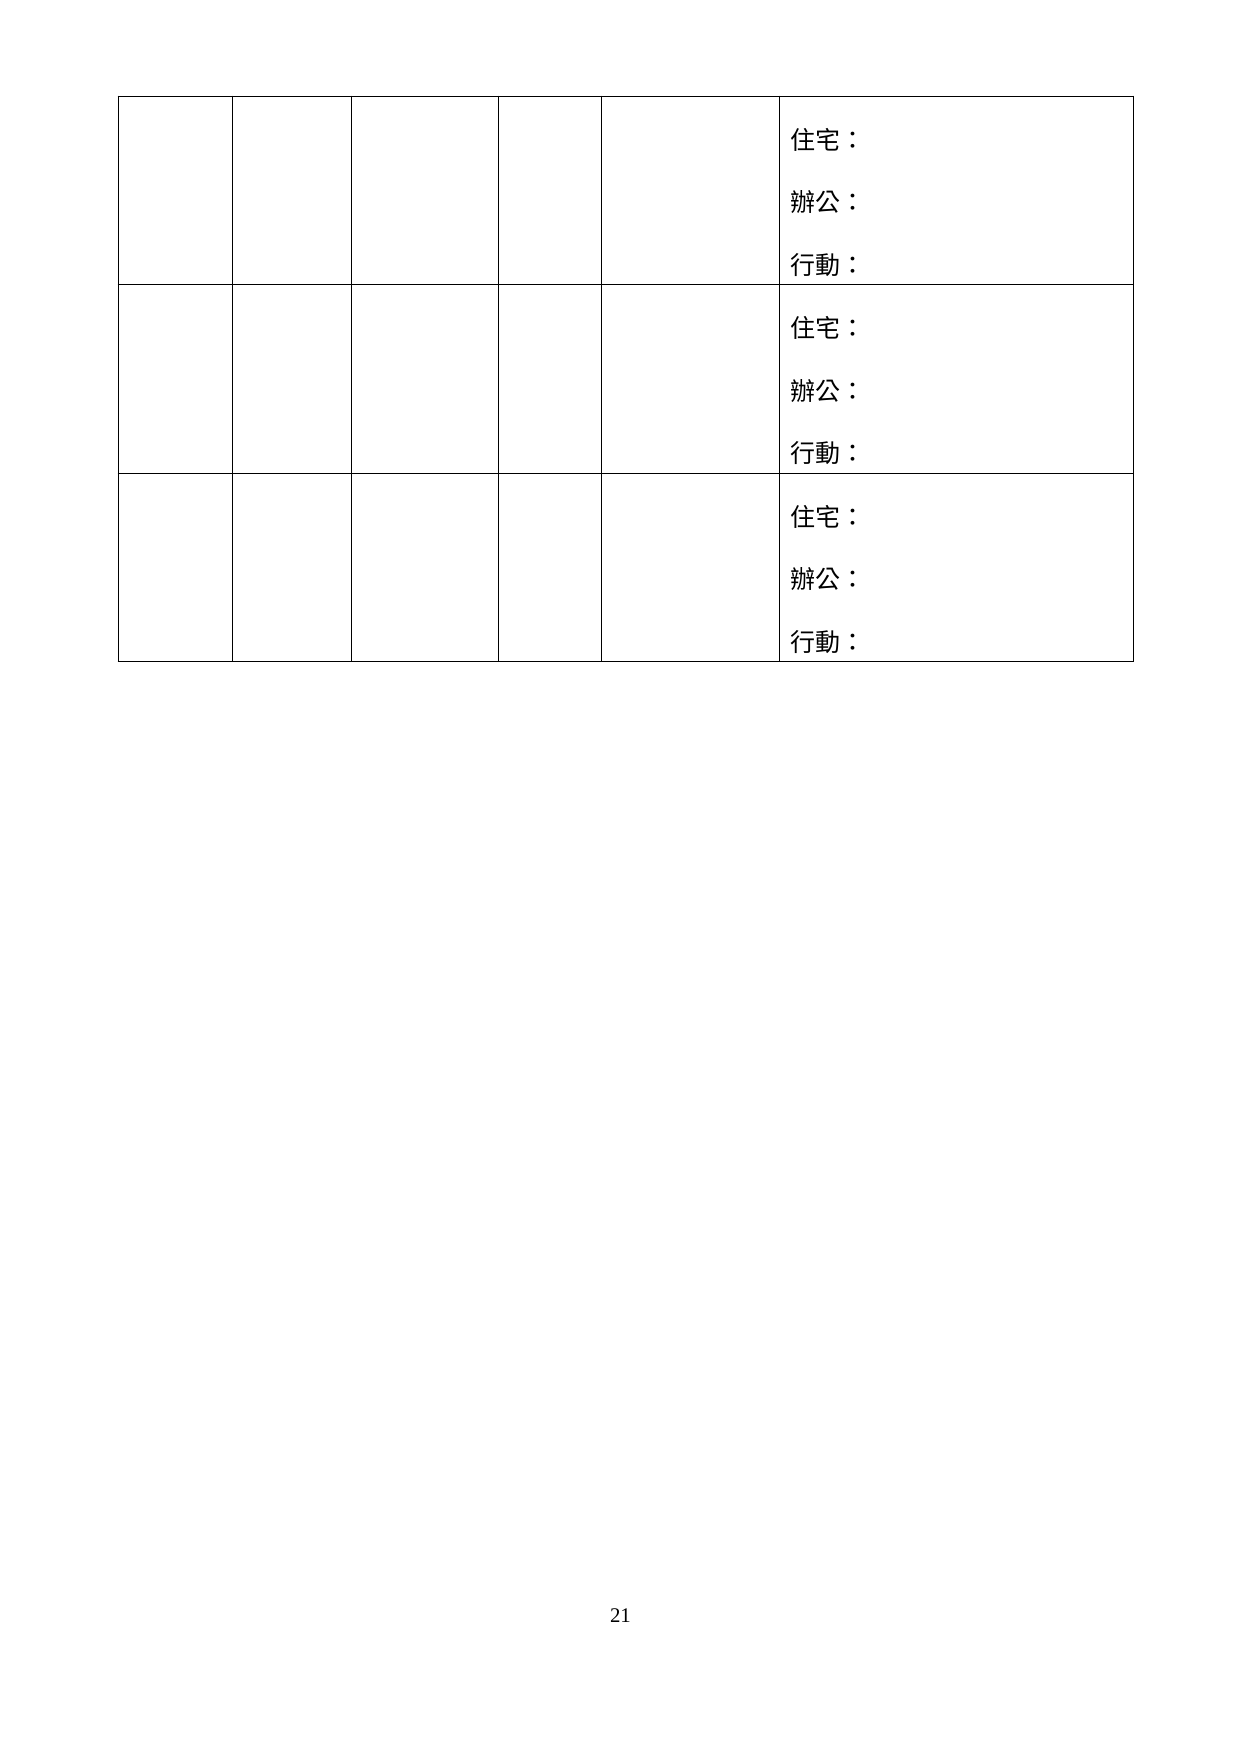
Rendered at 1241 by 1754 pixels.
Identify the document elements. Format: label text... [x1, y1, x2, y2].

table_cell [233, 285, 351, 473]
table_cell [602, 97, 779, 284]
table_cell [119, 97, 232, 284]
table_cell [119, 474, 232, 661]
table_cell [352, 97, 498, 284]
table_cell [352, 285, 498, 473]
table_cell [499, 474, 601, 661]
table_cell [352, 474, 498, 661]
table_cell [233, 97, 351, 284]
table_cell [499, 285, 601, 473]
table_cell [233, 474, 351, 661]
table_cell 住宅： 辦公： 行動： [780, 97, 1133, 284]
table_cell [119, 285, 232, 473]
table_cell 住宅： 辦公： 行動： [780, 285, 1133, 473]
table_cell [499, 97, 601, 284]
table_cell 住宅： 辦公： 行動： [780, 474, 1133, 661]
table_cell [602, 285, 779, 473]
table_cell [602, 474, 779, 661]
